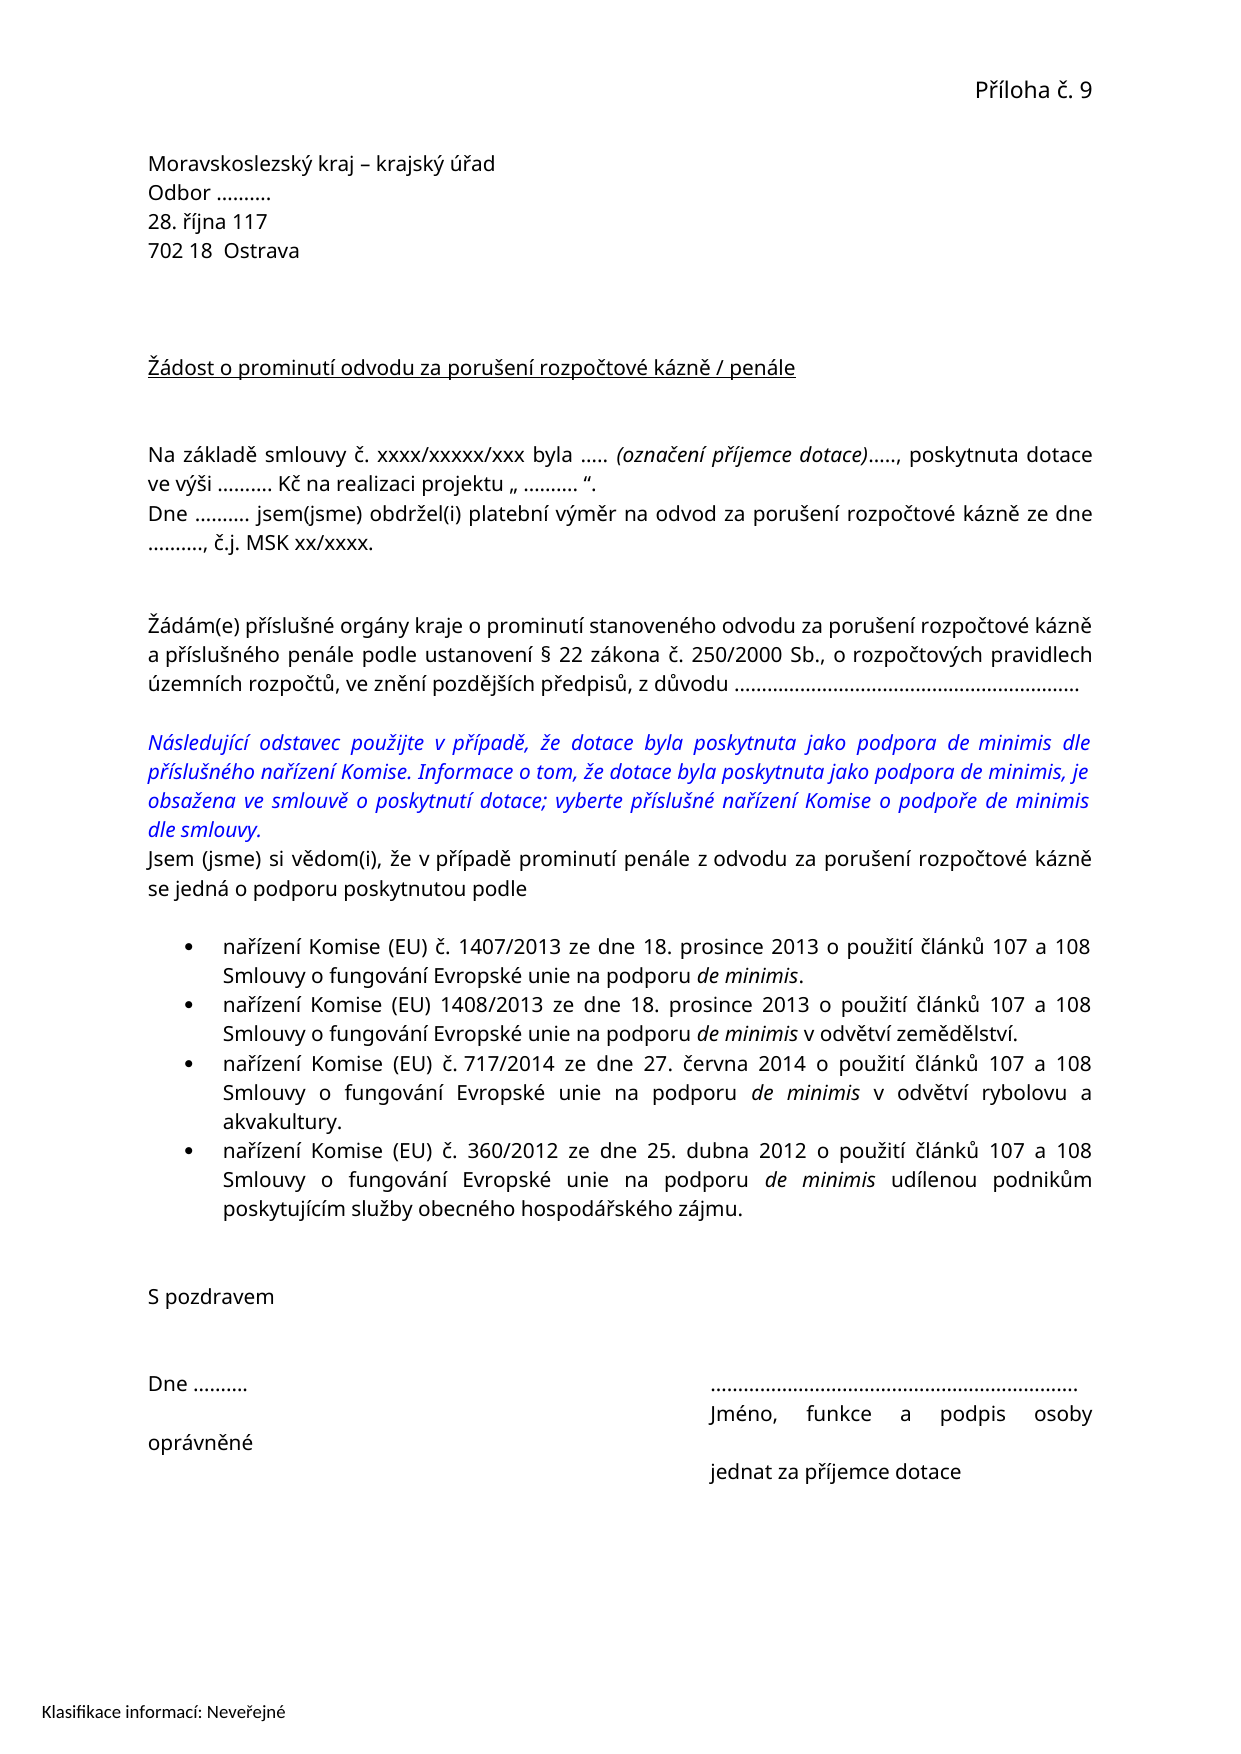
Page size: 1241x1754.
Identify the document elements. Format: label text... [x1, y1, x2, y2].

text Moravskoslezský kraj – krajský úřad [148, 148, 1093, 177]
text Následující odstavec použijte v případě, že dotace byla poskytnuta jako podpora de minimis dle příslušného nařízení Komise. Informace o tom, že dotace byla poskytnuta jako podpora de minimis, je obsažena ve smlouvě o poskytnutí dotace; vyberte příslušné nařízení Komise o podpoře de minimis dle smlouvy. [148, 727, 1093, 843]
list nařízení Komise (EU) č. 1407/2013 ze dne 18. prosince 2013 o použití článků 107 a 108 Smlouvy o fungování Evropské unie na podporu de minimis. [185, 931, 1093, 989]
text Dne ………. …………………………………………………………. [148, 1368, 1093, 1398]
text Odbor ………. [148, 177, 1093, 206]
text Dne ………. jsem(jsme) obdržel(i) platební výměr na odvod za porušení rozpočtové kázně ze dne ………., č.j. MSK xx/xxxx. [148, 498, 1093, 556]
text S pozdravem [148, 1281, 1093, 1310]
list nařízení Komise (EU) č. 717/2014 ze dne 27. června 2014 o použití článků 107 a 108 Smlouvy o fungování Evropské unie na podporu de minimis v odvětví rybolovu a akvakultury. [185, 1048, 1093, 1135]
text Žádost o prominutí odvodu za porušení rozpočtové kázně / penále [148, 352, 1093, 381]
list nařízení Komise (EU) 1408/2013 ze dne 18. prosince 2013 o použití článků 107 a 108 Smlouvy o fungování Evropské unie na podporu de minimis v odvětví zemědělství. [185, 989, 1093, 1048]
text 28. října 117 [148, 206, 1093, 235]
text Žádám(e) příslušné orgány kraje o prominutí stanoveného odvodu za porušení rozpočtové kázně a příslušného penále podle ustanovení § 22 zákona č. 250/2000 Sb., o rozpočtových pravidlech územních rozpočtů, ve znění pozdějších předpisů, z důvodu ……………………………………………………… [148, 610, 1093, 698]
text jednat za příjemce dotace [148, 1456, 1093, 1485]
text Jsem (jsme) si vědom(i), že v případě prominutí penále z odvodu za porušení rozpočtové kázně se jedná o podporu poskytnutou podle [148, 843, 1093, 902]
list nařízení Komise (EU) č. 360/2012 ze dne 25. dubna 2012 o použití článků 107 a 108 Smlouvy o fungování Evropské unie na podporu de minimis udílenou podnikům poskytujícím služby obecného hospodářského zájmu. [185, 1135, 1093, 1223]
text 702 18 Ostrava [148, 235, 1093, 264]
text Jméno, funkce a podpis osoby oprávněné [148, 1398, 1093, 1456]
text Na základě smlouvy č. xxxx/xxxxx/xxx byla ….. (označení příjemce dotace)….., poskytnuta dotace ve výši ………. Kč na realizaci projektu „ ………. “. [148, 439, 1093, 498]
